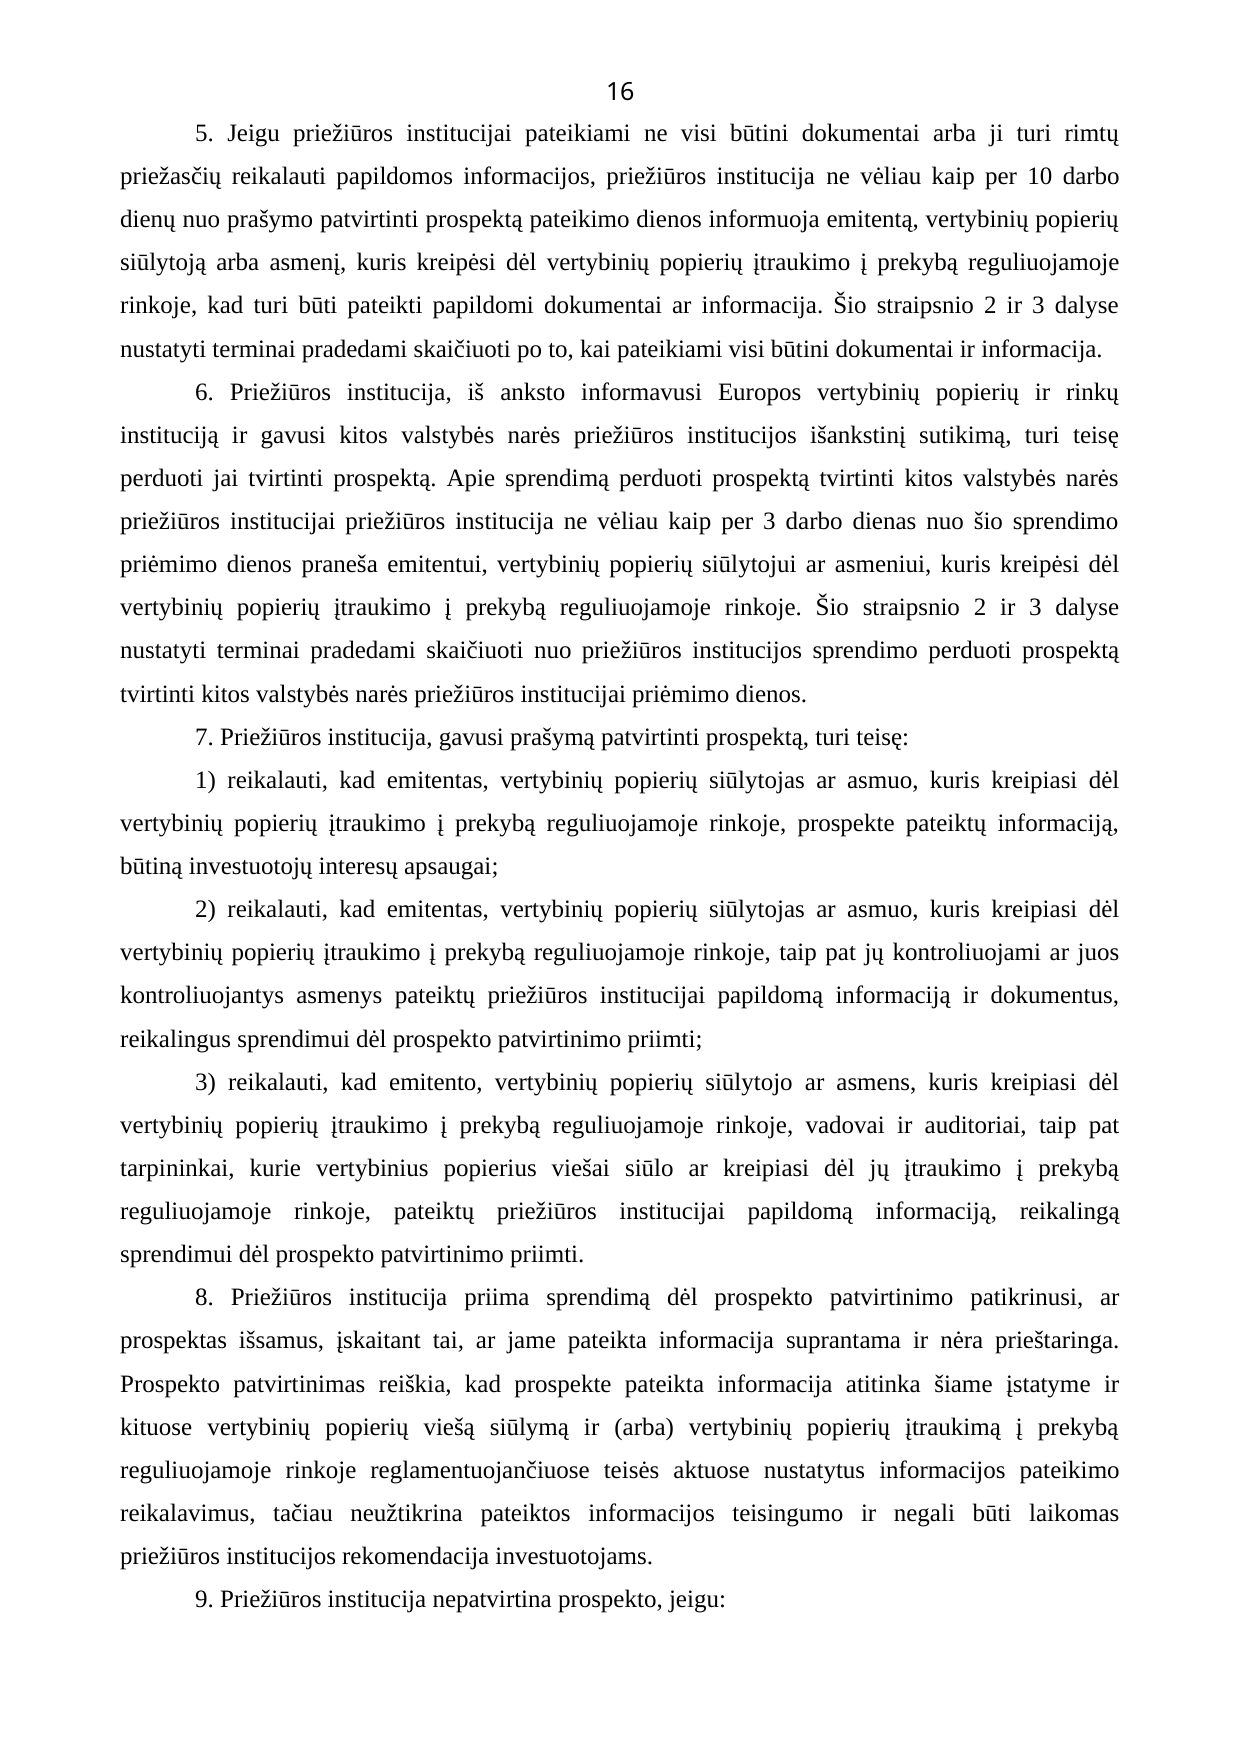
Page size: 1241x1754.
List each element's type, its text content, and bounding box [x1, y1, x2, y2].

text 9. Priežiūros institucija nepatvirtina prospekto, jeigu: [120, 1584, 1120, 1613]
text 5. Jeigu priežiūros institucijai pateikiami ne visi būtini dokumentai arba ji turi rimtų priežasčių reikalauti papildomos informacijos, priežiūros institucija ne vėliau kaip per 10 darbo dienų nuo prašymo patvirtinti prospektą pateikimo dienos informuoja emitentą, vertybinių popierių siūlytoją arba asmenį, kuris kreipėsi dėl vertybinių popierių įtraukimo į prekybą reguliuojamoje rinkoje, kad turi būti pateikti papildomi dokumentai ar informacija. Šio straipsnio 2 ir 3 dalyse nustatyti terminai pradedami skaičiuoti po to, kai pateikiami visi būtini dokumentai ir informacija. [120, 118, 1120, 362]
text 1) reikalauti, kad emitentas, vertybinių popierių siūlytojas ar asmuo, kuris kreipiasi dėl vertybinių popierių įtraukimo į prekybą reguliuojamoje rinkoje, prospekte pateiktų informaciją, būtiną investuotojų interesų apsaugai; [120, 765, 1120, 880]
text 8. Priežiūros institucija priima sprendimą dėl prospekto patvirtinimo patikrinusi, ar prospektas išsamus, įskaitant tai, ar jame pateikta informacija suprantama ir nėra prieštaringa. Prospekto patvirtinimas reiškia, kad prospekte pateikta informacija atitinka šiame įstatyme ir kituose vertybinių popierių viešą siūlymą ir (arba) vertybinių popierių įtraukimą į prekybą reguliuojamoje rinkoje reglamentuojančiuose teisės aktuose nustatytus informacijos pateikimo reikalavimus, tačiau neužtikrina pateiktos informacijos teisingumo ir negali būti laikomas priežiūros institucijos rekomendacija investuotojams. [120, 1282, 1120, 1570]
text 7. Priežiūros institucija, gavusi prašymą patvirtinti prospektą, turi teisę: [120, 722, 1120, 751]
text 6. Priežiūros institucija, iš anksto informavusi Europos vertybinių popierių ir rinkų instituciją ir gavusi kitos valstybės narės priežiūros institucijos išankstinį sutikimą, turi teisę perduoti jai tvirtinti prospektą. Apie sprendimą perduoti prospektą tvirtinti kitos valstybės narės priežiūros institucijai priežiūros institucija ne vėliau kaip per 3 darbo dienas nuo šio sprendimo priėmimo dienos praneša emitentui, vertybinių popierių siūlytojui ar asmeniui, kuris kreipėsi dėl vertybinių popierių įtraukimo į prekybą reguliuojamoje rinkoje. Šio straipsnio 2 ir 3 dalyse nustatyti terminai pradedami skaičiuoti nuo priežiūros institucijos sprendimo perduoti prospektą tvirtinti kitos valstybės narės priežiūros institucijai priėmimo dienos. [120, 377, 1120, 707]
text 3) reikalauti, kad emitento, vertybinių popierių siūlytojo ar asmens, kuris kreipiasi dėl vertybinių popierių įtraukimo į prekybą reguliuojamoje rinkoje, vadovai ir auditoriai, taip pat tarpininkai, kurie vertybinius popierius viešai siūlo ar kreipiasi dėl jų įtraukimo į prekybą reguliuojamoje rinkoje, pateiktų priežiūros institucijai papildomą informaciją, reikalingą sprendimui dėl prospekto patvirtinimo priimti. [120, 1067, 1120, 1268]
text 2) reikalauti, kad emitentas, vertybinių popierių siūlytojas ar asmuo, kuris kreipiasi dėl vertybinių popierių įtraukimo į prekybą reguliuojamoje rinkoje, taip pat jų kontroliuojami ar juos kontroliuojantys asmenys pateiktų priežiūros institucijai papildomą informaciją ir dokumentus, reikalingus sprendimui dėl prospekto patvirtinimo priimti; [120, 894, 1120, 1052]
